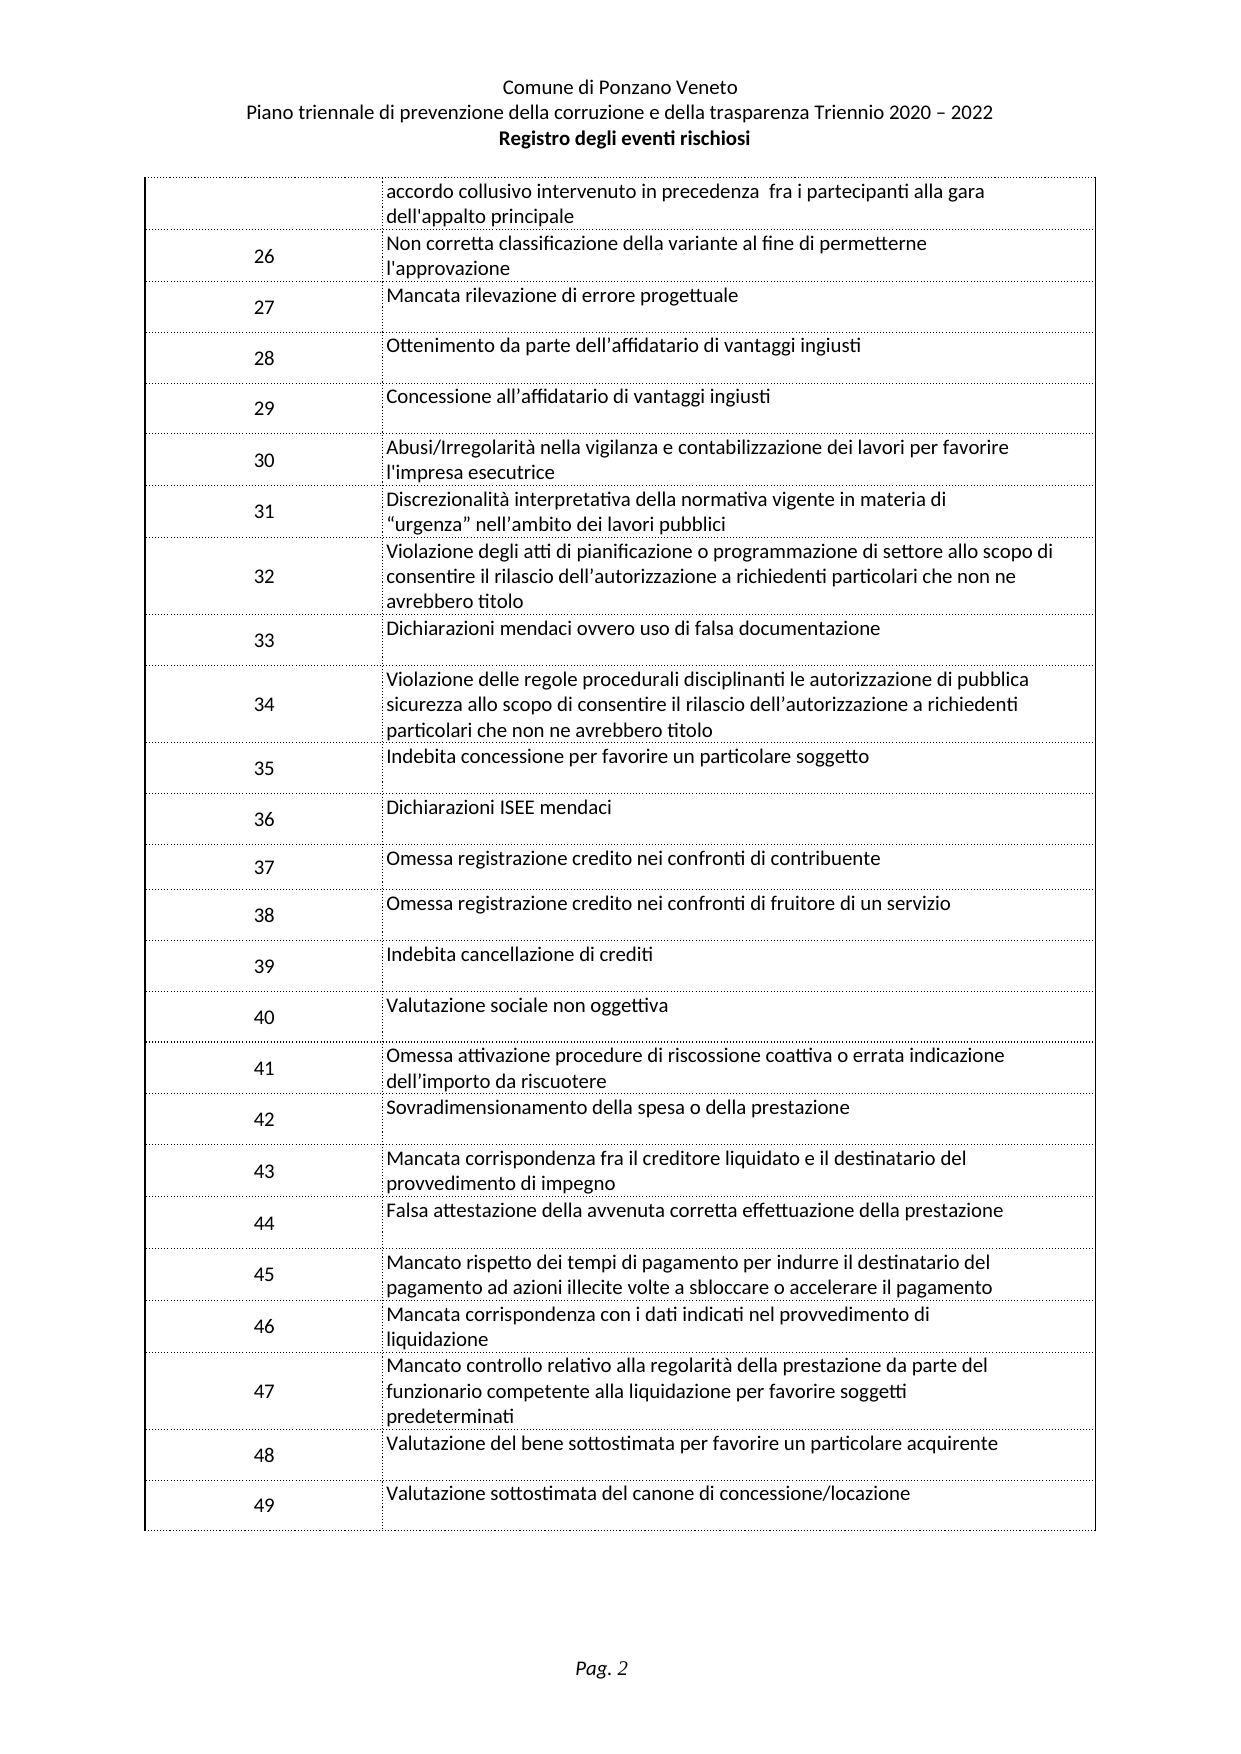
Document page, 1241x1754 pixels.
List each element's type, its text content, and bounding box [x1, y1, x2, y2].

table_cell 26 [146, 229, 383, 281]
table_cell 41 [146, 1041, 383, 1093]
table_cell Mancata rilevazione di errore progettuale [383, 281, 1095, 332]
table_cell Mancata corrispondenza fra il creditore liquidato e il destinatario del provvedimento di impegno [383, 1144, 1095, 1196]
table_cell 47 [146, 1352, 383, 1429]
table_cell Ottenimento da parte dell’affidatario di vantaggi ingiusti [383, 332, 1095, 382]
table_cell 31 [146, 485, 383, 537]
table_cell 48 [146, 1429, 383, 1479]
table_cell Dichiarazioni mendaci ovvero uso di falsa documentazione [383, 614, 1095, 665]
table_cell Mancato controllo relativo alla regolarità della prestazione da parte del funzionario competente alla liquidazione per favorire soggetti predeterminati [383, 1352, 1095, 1429]
table_cell 38 [146, 889, 383, 940]
table_cell 40 [146, 991, 383, 1041]
table_cell Concessione all’affidatario di vantaggi ingiusti [383, 383, 1095, 433]
table_cell Indebita cancellazione di crediti [383, 940, 1095, 991]
table_cell 27 [146, 281, 383, 332]
table_cell 49 [146, 1480, 383, 1530]
table_cell 42 [146, 1093, 383, 1144]
table_cell 37 [146, 844, 383, 889]
table_cell Valutazione sottostimata del canone di concessione/locazione [383, 1480, 1095, 1530]
table_cell Omessa registrazione credito nei confronti di fruitore di un servizio [383, 889, 1095, 940]
table_cell 34 [146, 665, 383, 742]
table_cell Discrezionalità interpretativa della normativa vigente in materia di “urgenza” nell’ambito dei lavori pubblici [383, 485, 1095, 537]
table_cell [146, 177, 383, 229]
table_cell 35 [146, 742, 383, 793]
table_cell 29 [146, 383, 383, 433]
table_cell Non corretta classificazione della variante al fine di permetterne l'approvazione [383, 229, 1095, 281]
table_cell Omessa attivazione procedure di riscossione coattiva o errata indicazione dell’importo da riscuotere [383, 1041, 1095, 1093]
table_cell Mancata corrispondenza con i dati indicati nel provvedimento di liquidazione [383, 1300, 1095, 1352]
table_cell 43 [146, 1144, 383, 1196]
table_cell 36 [146, 793, 383, 844]
table_cell Valutazione sociale non oggettiva [383, 991, 1095, 1041]
table_cell Mancato rispetto dei tempi di pagamento per indurre il destinatario del pagamento ad azioni illecite volte a sbloccare o accelerare il pagamento [383, 1248, 1095, 1300]
table_cell Indebita concessione per favorire un particolare soggetto [383, 742, 1095, 793]
table_cell 32 [146, 537, 383, 614]
table_cell Falsa attestazione della avvenuta corretta effettuazione della prestazione [383, 1196, 1095, 1248]
table_cell Dichiarazioni ISEE mendaci [383, 793, 1095, 844]
table_cell Omessa registrazione credito nei confronti di contribuente [383, 844, 1095, 889]
table_cell Abusi/Irregolarità nella vigilanza e contabilizzazione dei lavori per favorire l'impresa esecutrice [383, 433, 1095, 485]
table_cell 45 [146, 1248, 383, 1300]
table_cell 44 [146, 1196, 383, 1248]
table_cell accordo collusivo intervenuto in precedenza fra i partecipanti alla gara dell'appalto principale [383, 177, 1095, 229]
table_cell Violazione delle regole procedurali disciplinanti le autorizzazione di pubblica sicurezza allo scopo di consentire il rilascio dell’autorizzazione a richiedenti particolari che non ne avrebbero titolo [383, 665, 1095, 742]
table_cell Violazione degli atti di pianificazione o programmazione di settore allo scopo di consentire il rilascio dell’autorizzazione a richiedenti particolari che non ne avrebbero titolo [383, 537, 1095, 614]
table_cell Valutazione del bene sottostimata per favorire un particolare acquirente [383, 1429, 1095, 1479]
table_cell 30 [146, 433, 383, 485]
table_cell 28 [146, 332, 383, 382]
table_cell Sovradimensionamento della spesa o della prestazione [383, 1093, 1095, 1144]
table_cell 33 [146, 614, 383, 665]
table_cell 46 [146, 1300, 383, 1352]
table_cell 39 [146, 940, 383, 991]
